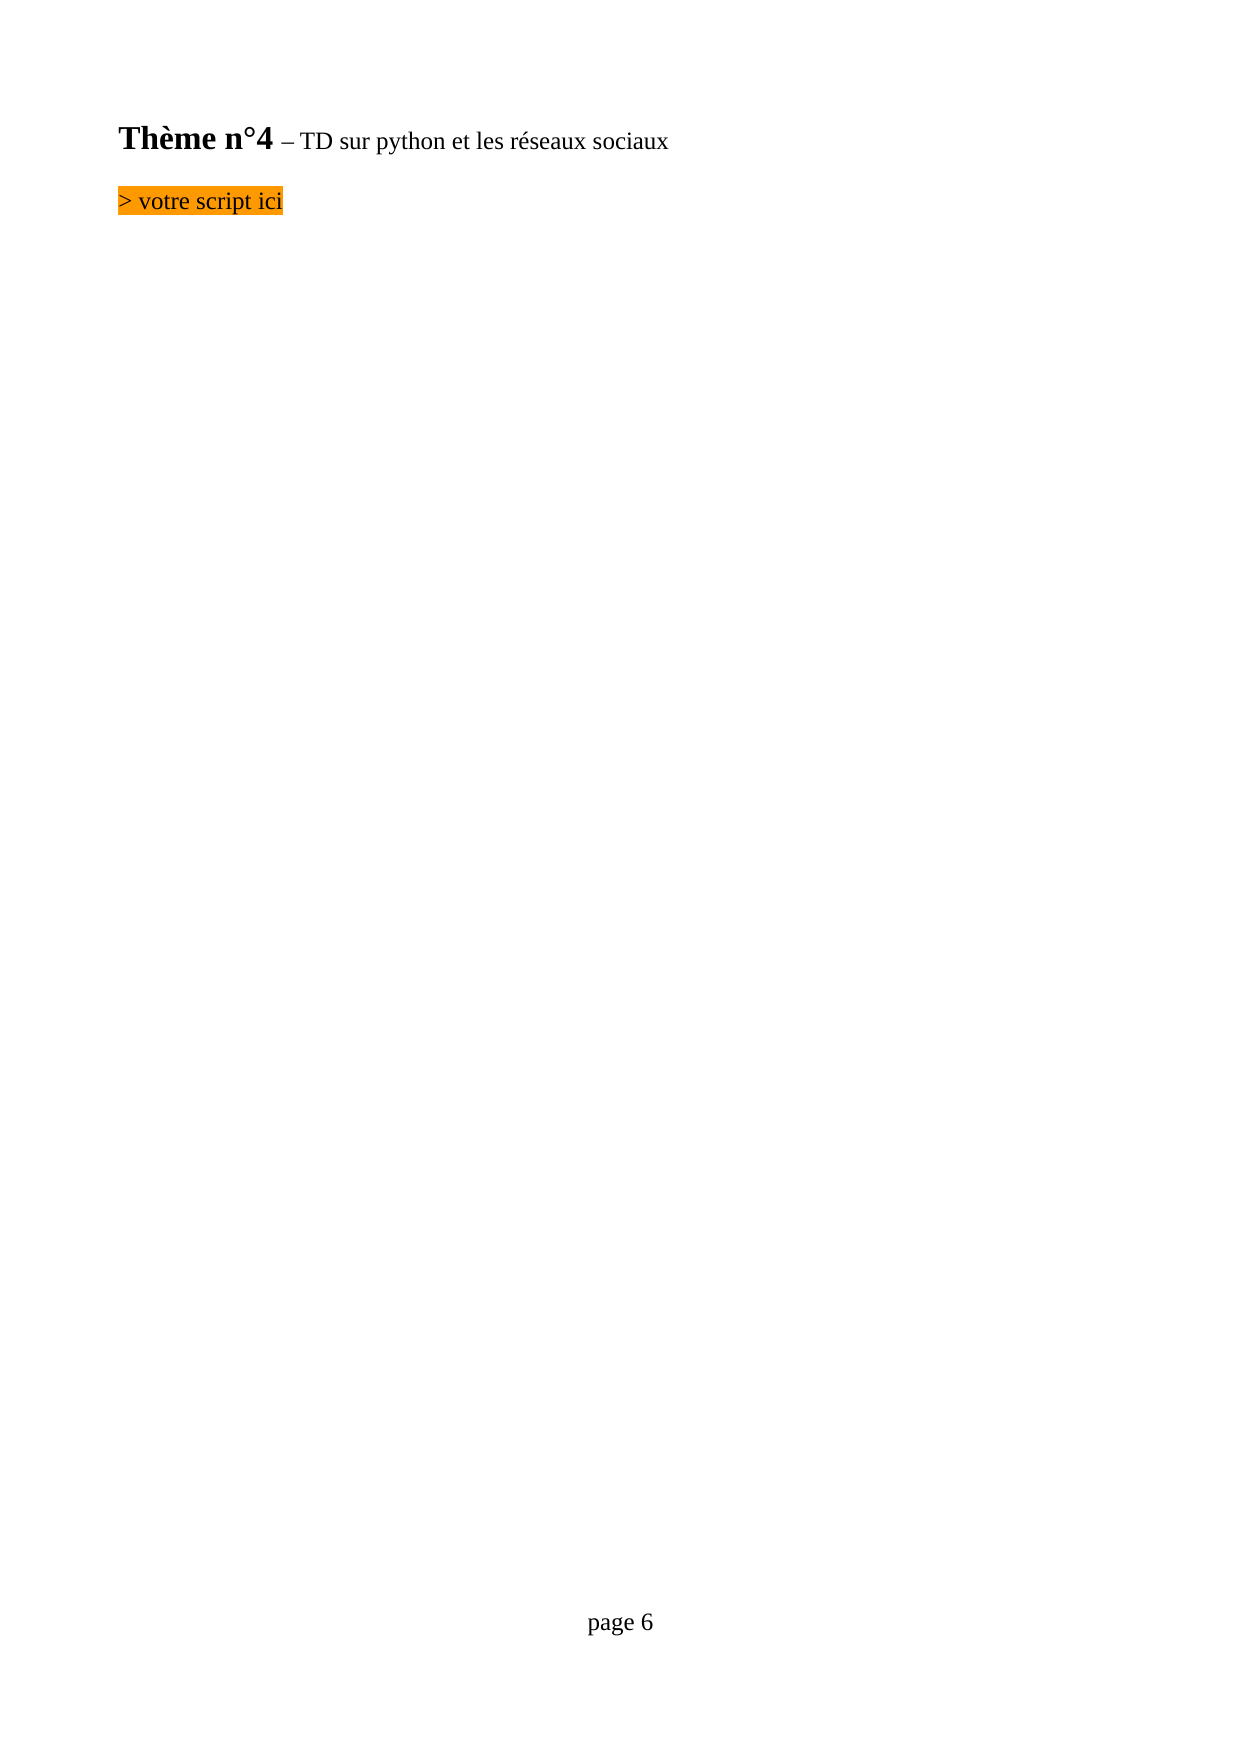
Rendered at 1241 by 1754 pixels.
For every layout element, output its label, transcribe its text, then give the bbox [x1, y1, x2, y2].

text > votre script ici [118, 186, 1122, 215]
